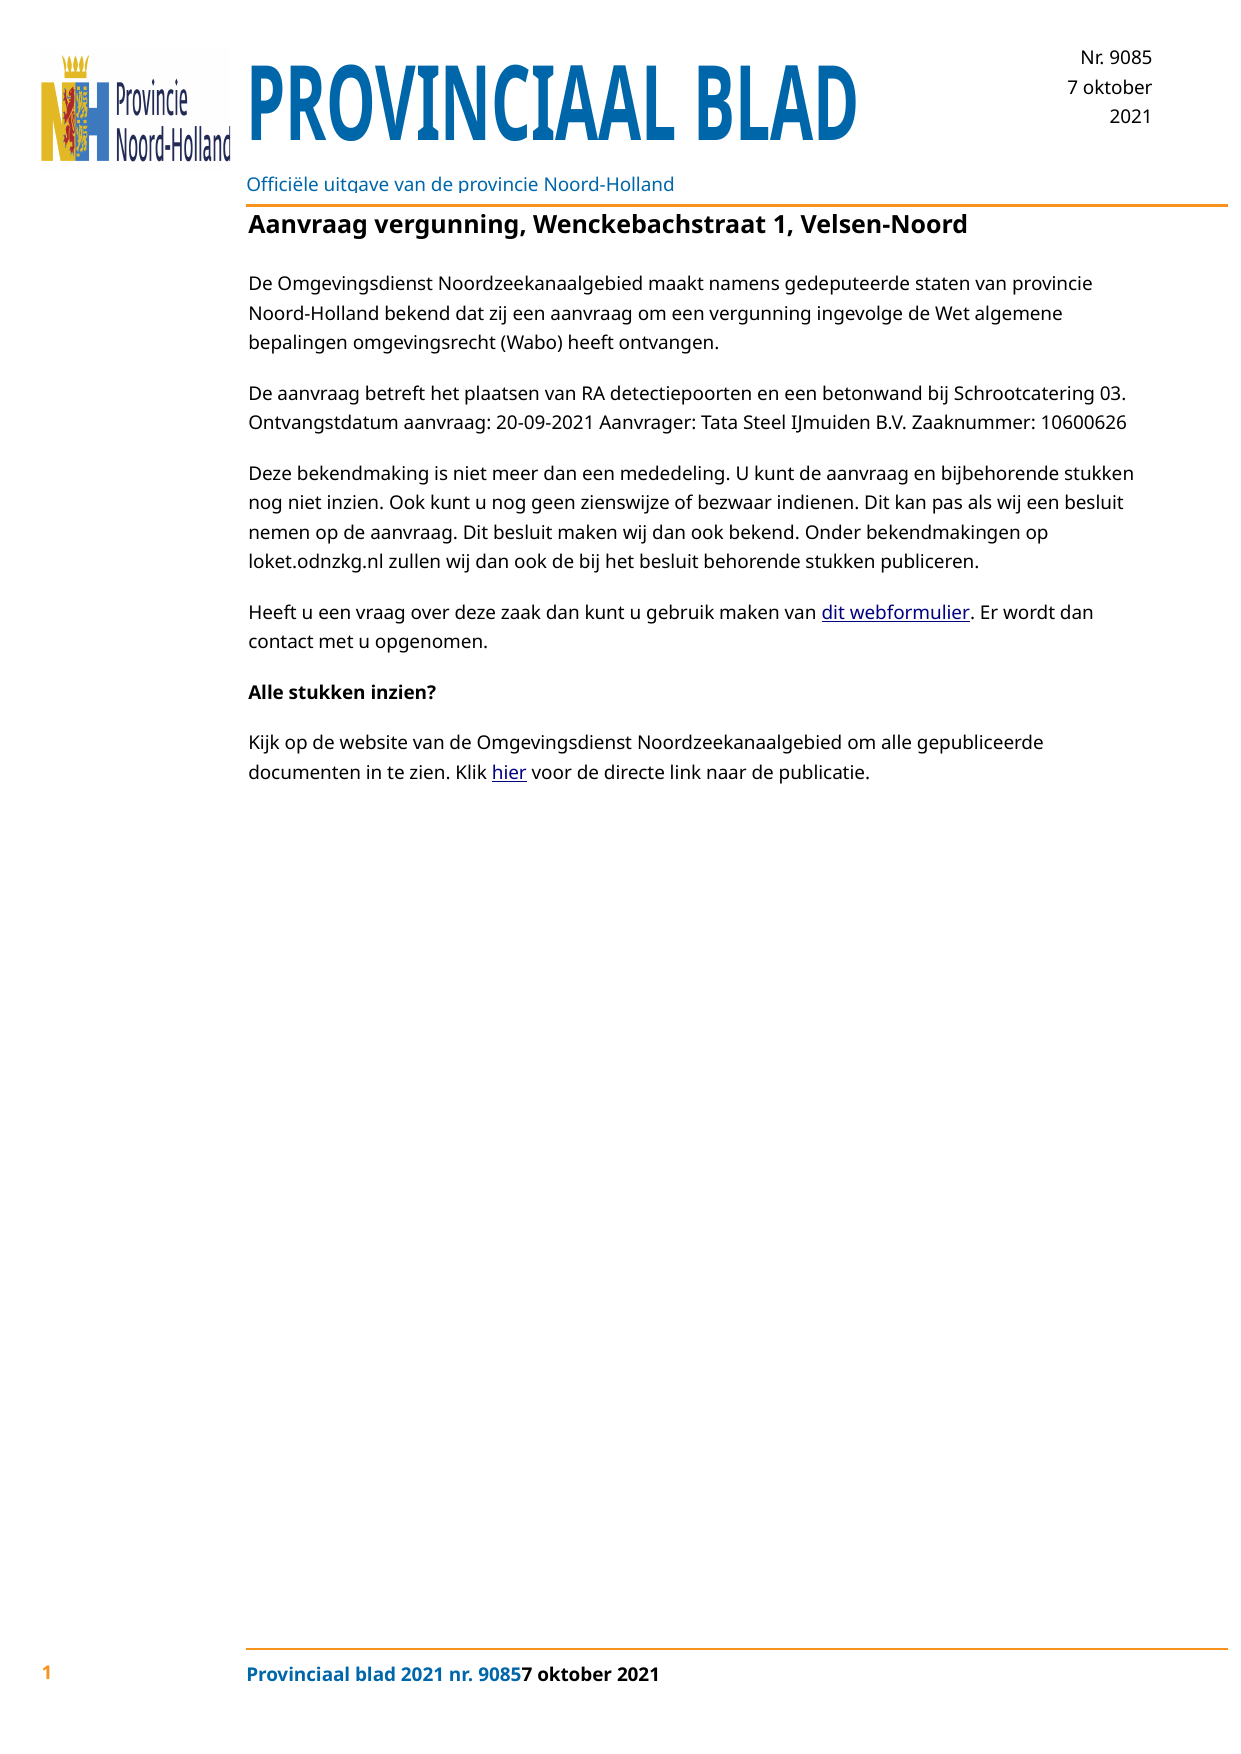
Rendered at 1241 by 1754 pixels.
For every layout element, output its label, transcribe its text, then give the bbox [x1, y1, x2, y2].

text Heeft u een vraag over deze zaak dan kunt u gebruik maken van dit webformulier. Er wordt dan contact met u opgenomen. [248, 599, 1152, 654]
text Aanvraag vergunning, Wenckebachstraat 1, Velsen-Noord [248, 207, 1152, 241]
text Kijk op de website van de Omgevingsdienst Noordzeekanaalgebied om alle gepubliceerde documenten in te zien. Klik hier voor de directe link naar de publicatie. [248, 729, 1152, 785]
picture [41, 47, 231, 172]
text De Omgevingsdienst Noordzeekanaalgebied maakt namens gedeputeerde staten van provincie Noord-Holland bekend dat zij een aanvraag om een vergunning ingevolge de Wet algemene bepalingen omgevingsrecht (Wabo) heeft ontvangen. [248, 270, 1152, 355]
text Deze bekendmaking is niet meer dan een mededeling. U kunt de aanvraag en bijbehorende stukken nog niet inzien. Ook kunt u nog geen zienswijze of bezwaar indienen. Dit kan pas als wij een besluit nemen op de aanvraag. Dit besluit maken wij dan ook bekend. Onder bekendmakingen op loket.odnzkg.nl zullen wij dan ook de bij het besluit behorende stukken publiceren. [248, 460, 1152, 574]
text Alle stukken inzien? [248, 679, 1152, 705]
text De aanvraag betreft het plaatsen van RA detectiepoorten en een betonwand bij Schrootcatering 03. Ontvangstdatum aanvraag: 20-09-2021 Aanvrager: Tata Steel IJmuiden B.V. Zaaknummer: 10600626 [248, 380, 1152, 435]
